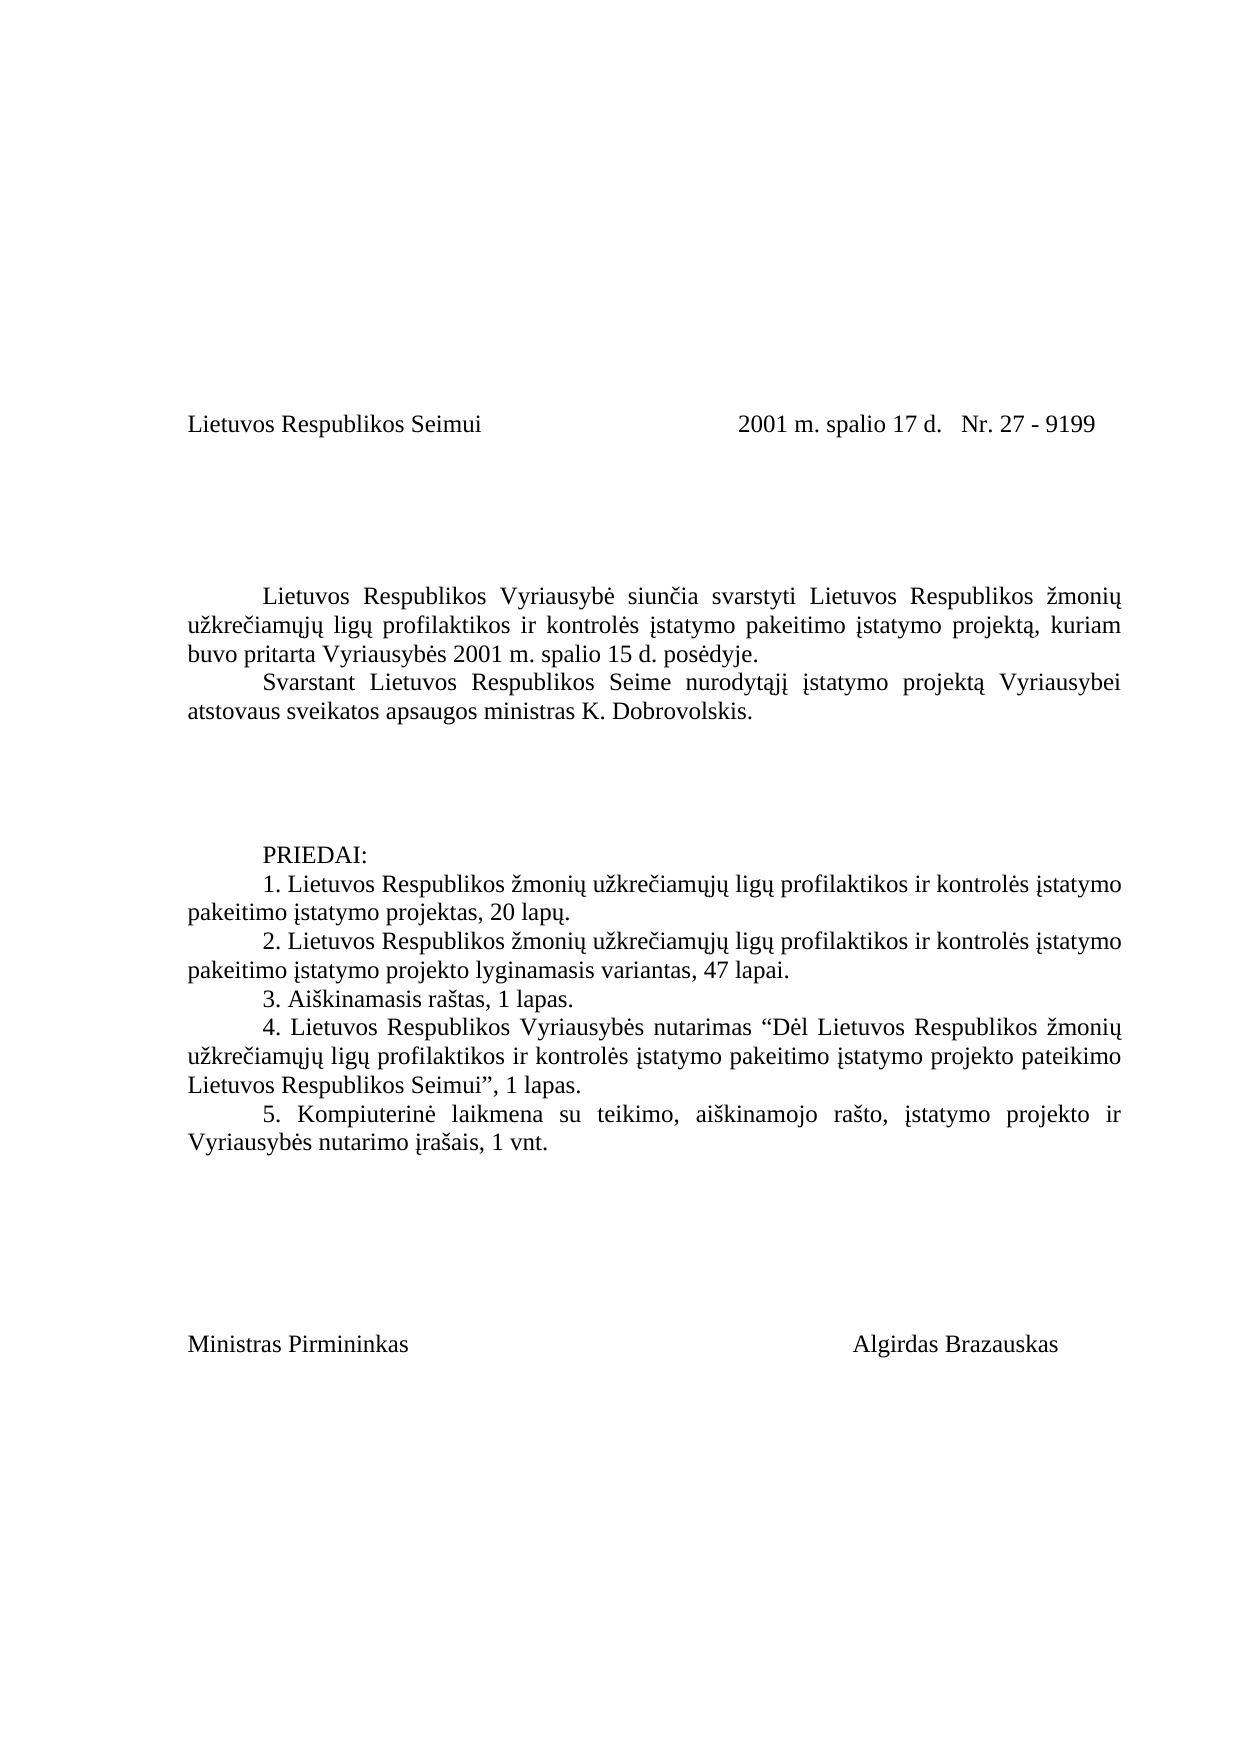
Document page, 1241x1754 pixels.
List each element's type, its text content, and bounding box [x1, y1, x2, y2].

text 4. Lietuvos Respublikos Vyriausybės nutarimas “Dėl Lietuvos Respublikos žmonių užkrečiamųjų ligų profilaktikos ir kontrolės įstatymo pakeitimo įstatymo projekto pateikimo Lietuvos Respublikos Seimui”, 1 lapas. [187, 1012, 1122, 1099]
text 5. Kompiuterinė laikmena su teikimo, aiškinamojo rašto, įstatymo projekto ir Vyriausybės nutarimo įrašais, 1 vnt. [187, 1099, 1122, 1156]
text 2. Lietuvos Respublikos žmonių užkrečiamųjų ligų profilaktikos ir kontrolės įstatymo pakeitimo įstatymo projekto lyginamasis variantas, 47 lapai. [187, 926, 1122, 984]
text Lietuvos Respublikos Seimui 2001 m. spalio 17 d. Nr. 27 - 9199 [187, 409, 1122, 437]
text 1. Lietuvos Respublikos žmonių užkrečiamųjų ligų profilaktikos ir kontrolės įstatymo pakeitimo įstatymo projektas, 20 lapų. [187, 869, 1122, 926]
text Lietuvos Respublikos Vyriausybė siunčia svarstyti Lietuvos Respublikos žmonių užkrečiamųjų ligų profilaktikos ir kontrolės įstatymo pakeitimo įstatymo projektą, kuriam buvo pritarta Vyriausybės 2001 m. spalio 15 d. posėdyje. [187, 581, 1122, 667]
text Svarstant Lietuvos Respublikos Seime nurodytąjį įstatymo projektą Vyriausybei atstovaus sveikatos apsaugos ministras K. Dobrovolskis. [187, 667, 1122, 725]
text Ministras Pirmininkas Algirdas Brazauskas [187, 1329, 1122, 1357]
text PRIEDAI: [187, 840, 1122, 869]
text 3. Aiškinamasis raštas, 1 lapas. [187, 984, 1122, 1012]
